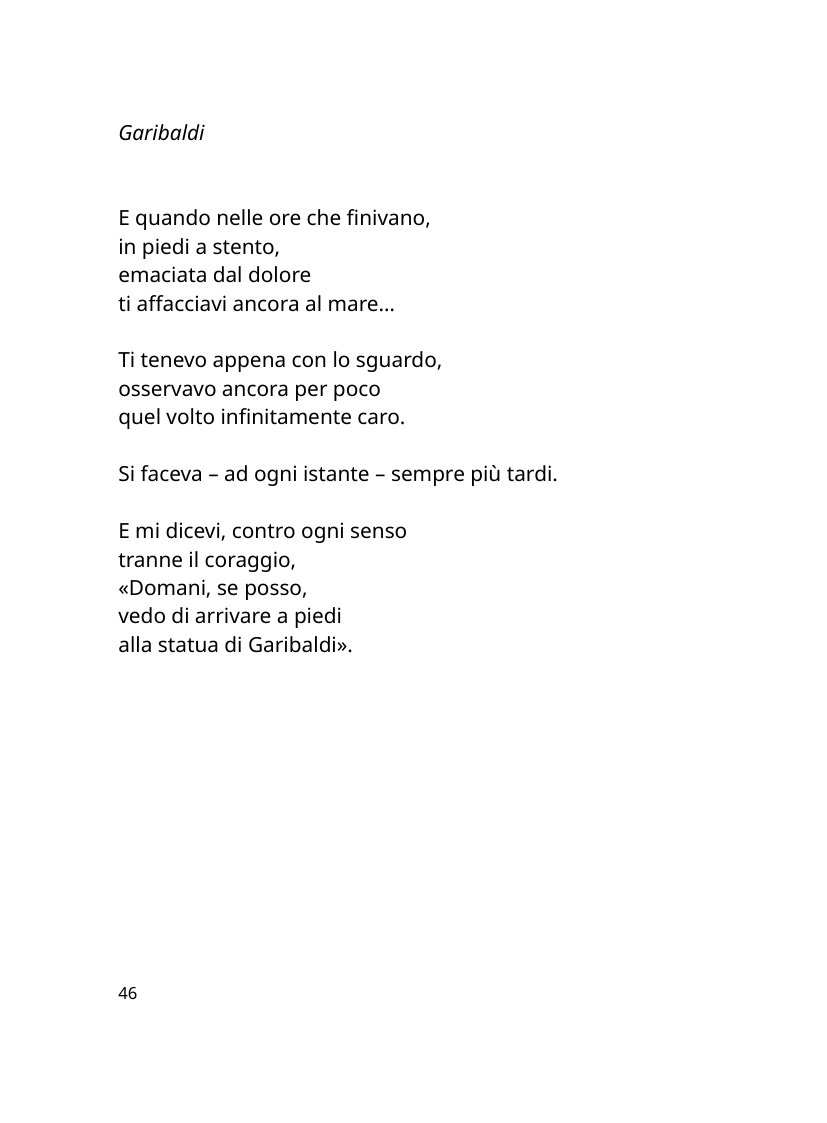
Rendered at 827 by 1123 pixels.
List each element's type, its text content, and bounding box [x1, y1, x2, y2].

text emaciata dal dolore [118, 260, 709, 289]
text Garibaldi [118, 118, 709, 147]
text vedo di arrivare a piedi [118, 602, 709, 630]
text tranne il coraggio, [118, 545, 709, 573]
text E quando nelle ore che finivano, [118, 203, 709, 232]
text ti affacciavi ancora al mare… [118, 289, 709, 317]
text in piedi a stento, [118, 232, 709, 260]
text osservavo ancora per poco [118, 374, 709, 402]
text «Domani, se posso, [118, 573, 709, 602]
text alla statua di Garibaldi». [118, 630, 709, 658]
text Si faceva – ad ogni istante – sempre più tardi. [118, 459, 709, 488]
text E mi dicevi, contro ogni senso [118, 516, 709, 545]
text Ti tenevo appena con lo sguardo, [118, 346, 709, 374]
text quel volto infinitamente caro. [118, 402, 709, 431]
